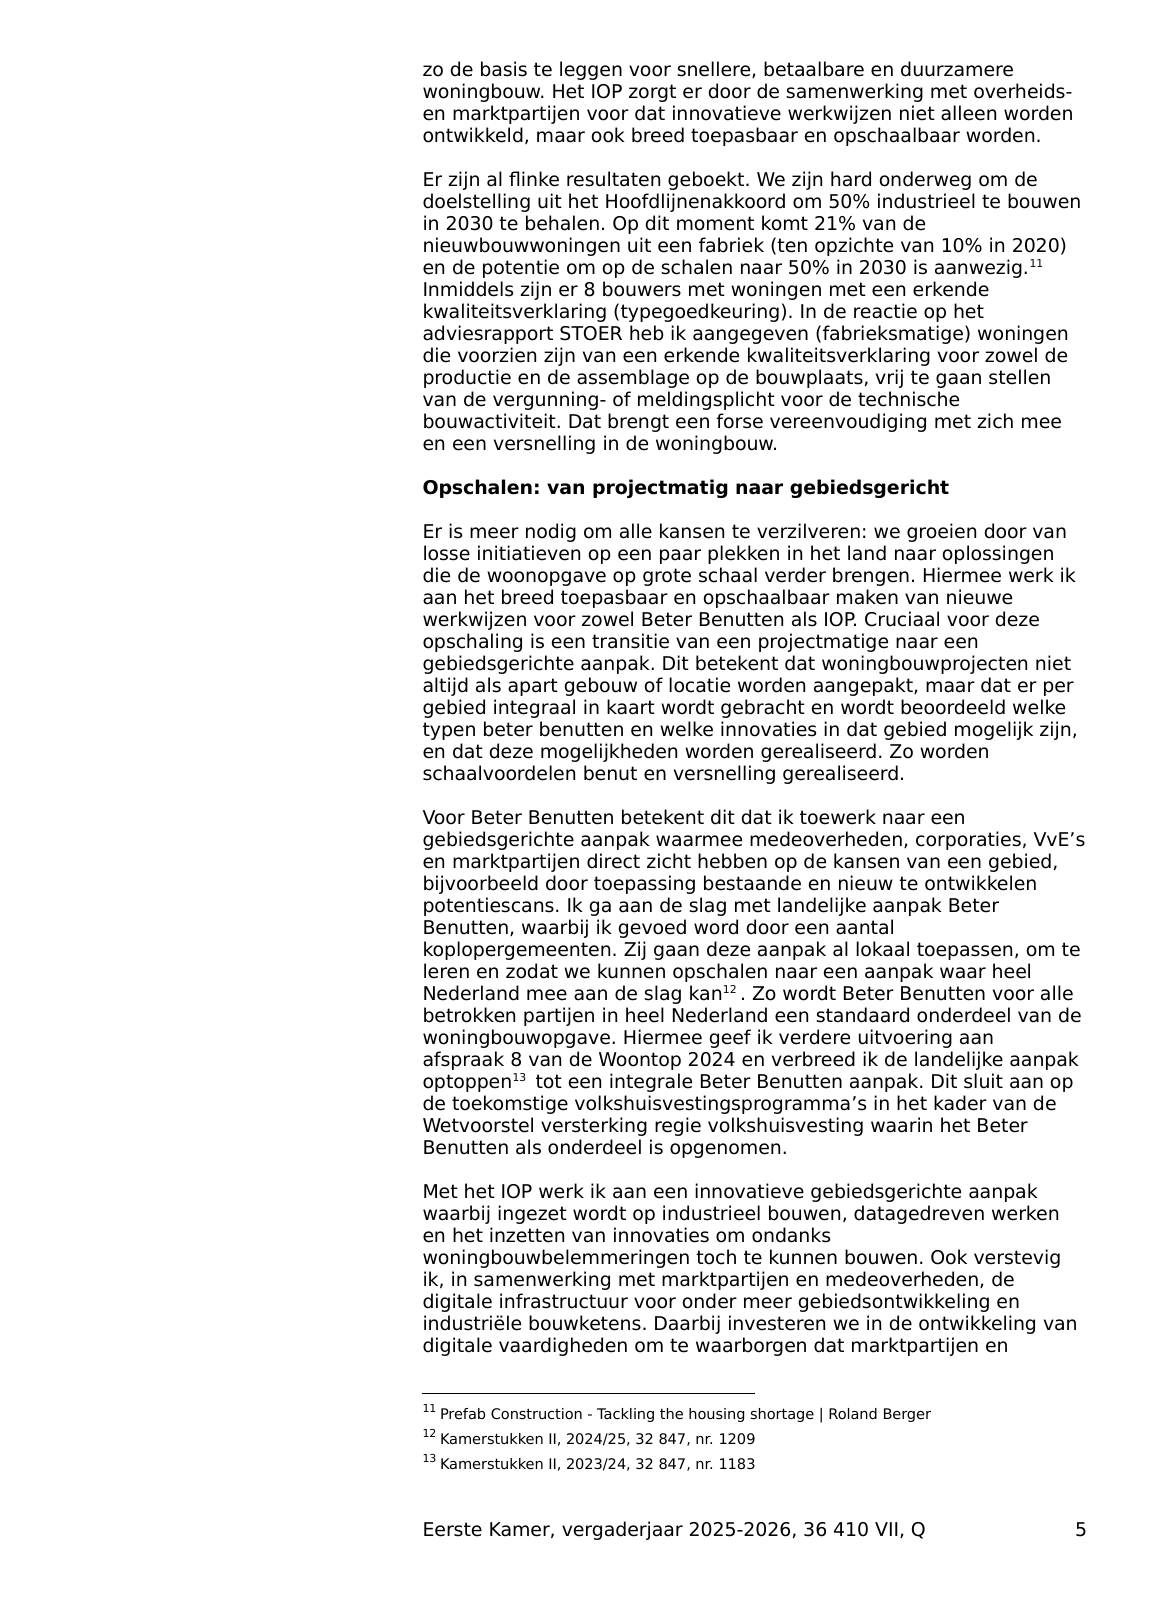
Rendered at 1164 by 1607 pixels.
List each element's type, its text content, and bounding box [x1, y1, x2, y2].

text Voor Beter Benutten betekent dit dat ik toewerk naar een gebiedsgerichte aanpak waarmee medeoverheden, corporaties, VvE’s en marktpartijen direct zicht hebben op de kansen van een gebied, bijvoorbeeld door toepassing bestaande en nieuw te ontwikkelen potentiescans. Ik ga aan de slag met landelijke aanpak Beter Benutten, waarbij ik gevoed word door een aantal koplopergemeenten. Zij gaan deze aanpak al lokaal toepassen, om te leren en zodat we kunnen opschalen naar een aanpak waar heel Nederland mee aan de slag kan. Zo wordt Beter Benutten voor alle betrokken partijen in heel Nederland een standaard onderdeel van de woningbouwopgave. Hiermee geef ik verdere uitvoering aan afspraak 8 van de Woontop 2024 en verbreed ik de landelijke aanpak optoppen tot een integrale Beter Benutten aanpak. Dit sluit aan op de toekomstige volkshuisvestingsprogramma’s in het kader van de Wetvoorstel versterking regie volkshuisvesting waarin het Beter Benutten als onderdeel is opgenomen. [422, 807, 1087, 1159]
text Prefab Construction - Tackling the housing shortage | Roland Berger [422, 1402, 1087, 1424]
text zo de basis te leggen voor snellere, betaalbare en duurzamere woningbouw. Het IOP zorgt er door de samenwerking met overheids- en marktpartijen voor dat innovatieve werkwijzen niet alleen worden ontwikkeld, maar ook breed toepasbaar en opschaalbaar worden. [422, 59, 1087, 147]
text Met het IOP werk ik aan een innovatieve gebiedsgerichte aanpak waarbij ingezet wordt op industrieel bouwen, datagedreven werken en het inzetten van innovaties om ondanks woningbouwbelemmeringen toch te kunnen bouwen. Ook verstevig ik, in samenwerking met marktpartijen en medeoverheden, de digitale infrastructuur voor onder meer gebiedsontwikkeling en industriële bouwketens. Daarbij investeren we in de ontwikkeling van digitale vaardigheden om te waarborgen dat marktpartijen en [422, 1181, 1087, 1357]
text Kamerstukken II, 2024/25, 32 847, nr. 1209 [422, 1427, 1087, 1449]
text Er zijn al flinke resultaten geboekt. We zijn hard onderweg om de doelstelling uit het Hoofdlijnenakkoord om 50% industrieel te bouwen in 2030 te behalen. Op dit moment komt 21% van de nieuwbouwwoningen uit een fabriek (ten opzichte van 10% in 2020) en de potentie om op de schalen naar 50% in 2030 is aanwezig. Inmiddels zijn er 8 bouwers met woningen met een erkende kwaliteitsverklaring (typegoedkeuring). In de reactie op het adviesrapport STOER heb ik aangegeven (fabrieksmatige) woningen die voorzien zijn van een erkende kwaliteitsverklaring voor zowel de productie en de assemblage op de bouwplaats, vrij te gaan stellen van de vergunning- of meldingsplicht voor de technische bouwactiviteit. Dat brengt een forse vereenvoudiging met zich mee en een versnelling in de woningbouw. [422, 169, 1087, 455]
text Er is meer nodig om alle kansen te verzilveren: we groeien door van losse initiatieven op een paar plekken in het land naar oplossingen die de woonopgave op grote schaal verder brengen. Hiermee werk ik aan het breed toepasbaar en opschaalbaar maken van nieuwe werkwijzen voor zowel Beter Benutten als IOP. Cruciaal voor deze opschaling is een transitie van een projectmatige naar een gebiedsgerichte aanpak. Dit betekent dat woningbouwprojecten niet altijd als apart gebouw of locatie worden aangepakt, maar dat er per gebied integraal in kaart wordt gebracht en wordt beoordeeld welke typen beter benutten en welke innovaties in dat gebied mogelijk zijn, en dat deze mogelijkheden worden gerealiseerd. Zo worden schaalvoordelen benut en versnelling gerealiseerd. [422, 521, 1087, 785]
text Kamerstukken II, 2023/24, 32 847, nr. 1183 [422, 1452, 1087, 1474]
subtitle Opschalen: van projectmatig naar gebiedsgericht [422, 477, 1087, 499]
